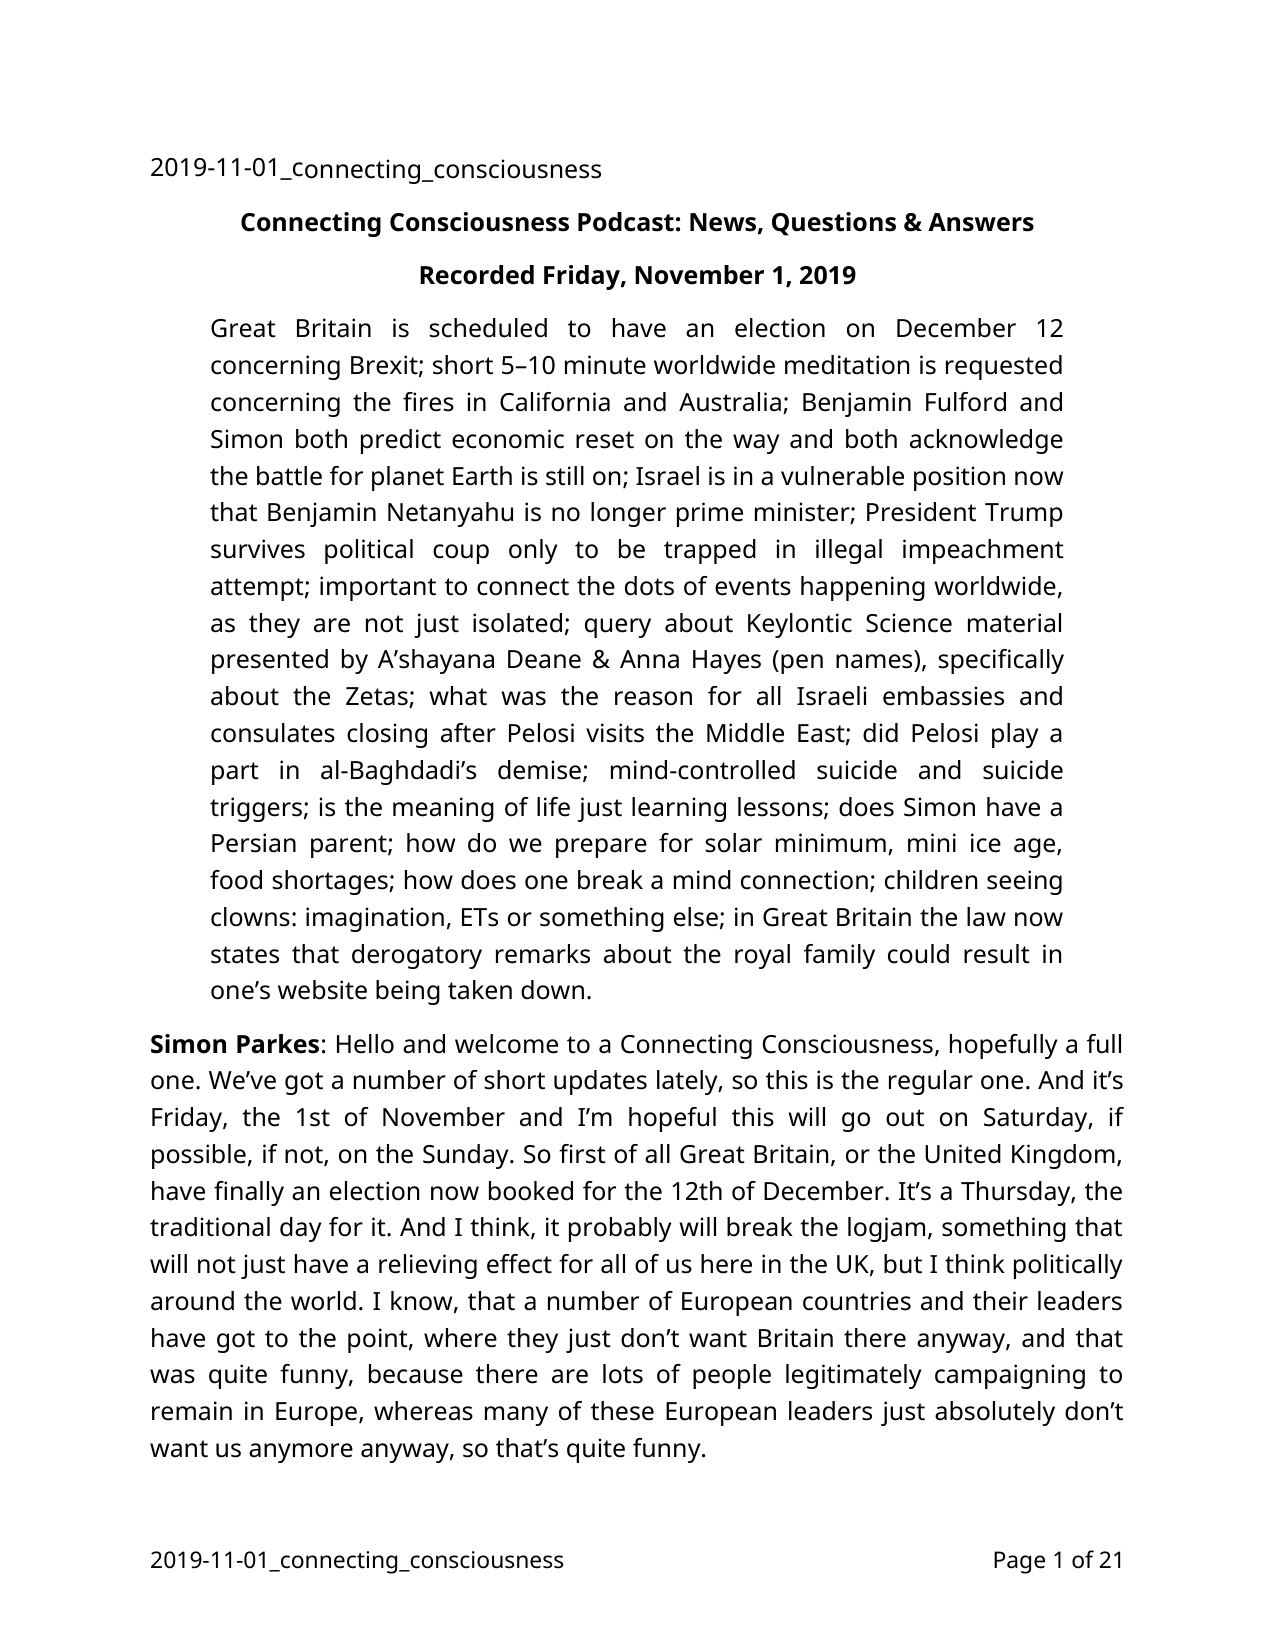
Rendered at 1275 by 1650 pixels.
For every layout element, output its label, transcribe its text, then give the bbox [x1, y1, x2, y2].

text 2019-11-01_connecting_consciousness [150, 150, 1125, 185]
text Great Britain is scheduled to have an election on December 12 concerning Brexit; short 5–10 minute worldwide meditation is requested concerning the fires in California and Australia; Benjamin Fulford and Simon both predict economic reset on the way and both acknowledge the battle for planet Earth is still on; Israel is in a vulnerable position now that Benjamin Netanyahu is no longer prime minister; President Trump survives political coup only to be trapped in illegal impeachment attempt; important to connect the dots of events happening worldwide, as they are not just isolated; query about Keylontic Science material presented by A’shayana Deane & Anna Hayes (pen names), specifically about the Zetas; what was the reason for all Israeli embassies and consulates closing after Pelosi visits the Middle East; did Pelosi play a part in al-Baghdadi’s demise; mind-controlled suicide and suicide triggers; is the meaning of life just learning lessons; does Simon have a Persian parent; how do we prepare for solar minimum, mini ice age, food shortages; how does one break a mind connection; children seeing clowns: imagination, ETs or something else; in Great Britain the law now states that derogatory remarks about the royal family could result in one’s website being taken down. [210, 311, 1065, 1007]
text Recorded Friday, November 1, 2019 [150, 258, 1125, 292]
text Connecting Consciousness Podcast: News, Questions & Answers [150, 205, 1125, 239]
text Simon Parkes: Hello and welcome to a Connecting Consciousness, hopefully a full one. We’ve got a number of short updates lately, so this is the regular one. And it’s Friday, the 1st of November and I’m hopeful this will go out on Saturday, if possible, if not, on the Sunday. So first of all Great Britain, or the United Kingdom, have finally an election now booked for the 12th of December. It’s a Thursday, the traditional day for it. And I think, it probably will break the logjam, something that will not just have a relieving effect for all of us here in the UK, but I think politically around the world. I know, that a number of European countries and their leaders have got to the point, where they just don’t want Britain there anyway, and that was quite funny, because there are lots of people legitimately campaigning to remain in Europe, whereas many of these European leaders just absolutely don’t want us anymore anyway, so that’s quite funny. [150, 1026, 1125, 1465]
